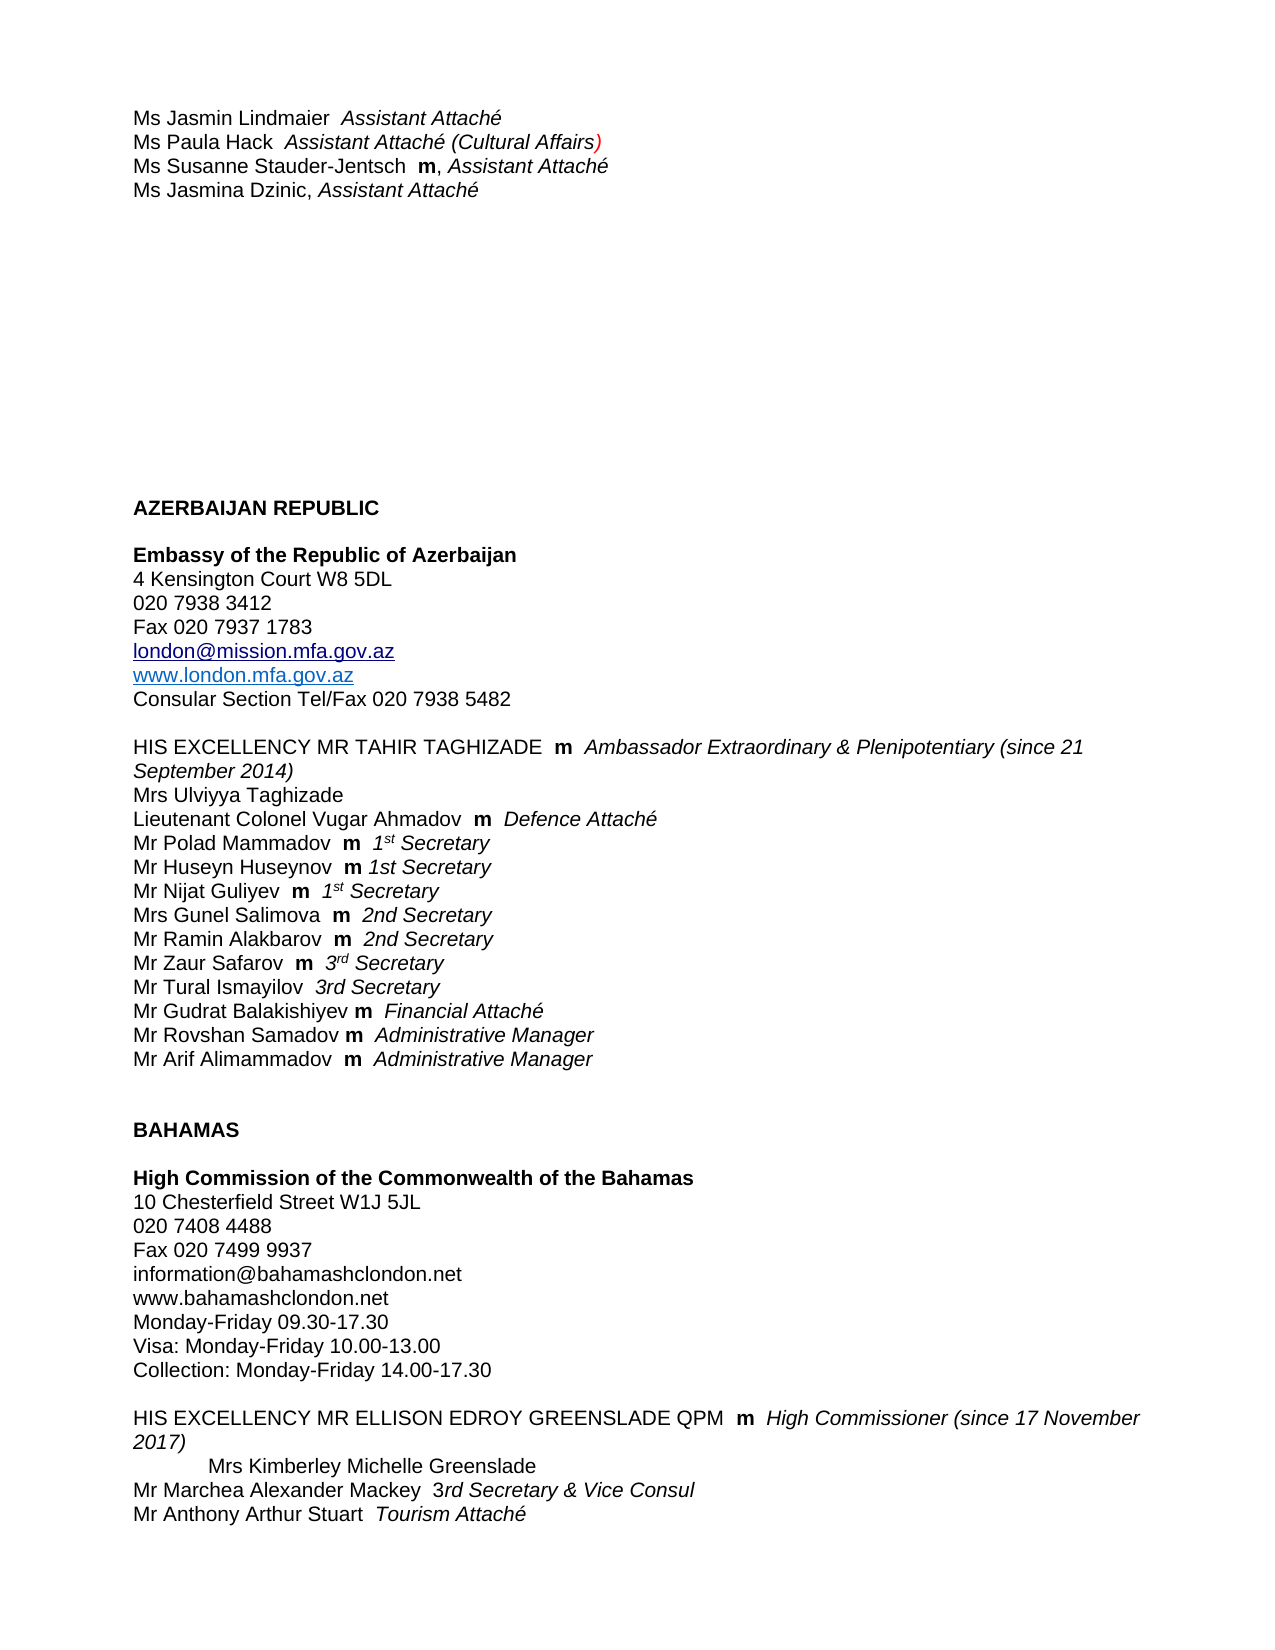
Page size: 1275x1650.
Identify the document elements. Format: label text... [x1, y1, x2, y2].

text Mr Anthony Arthur Stuart Tourism Attaché [133, 1502, 1181, 1526]
text Lieutenant Colonel Vugar Ahmadov m Defence Attaché [133, 807, 1181, 831]
text HIS EXCELLENCY MR ELLISON EDROY GREENSLADE QPM m High Commissioner (since 17 November 2017) [133, 1406, 1181, 1454]
text information@bahamashclondon.net [133, 1262, 1181, 1286]
text High Commission of the Commonwealth of the Bahamas [133, 1166, 1181, 1190]
text www.bahamashclondon.net [133, 1286, 1181, 1310]
text Mr Ramin Alakbarov m 2nd Secretary [133, 927, 1181, 951]
text Mr Huseyn Huseynov m 1st Secretary [133, 855, 1181, 879]
text Mr Nijat Guliyev m 1st Secretary [133, 879, 1181, 903]
text Mr Rovshan Samadov m Administrative Manager [133, 1022, 1181, 1046]
text BAHAMAS [133, 1118, 1181, 1142]
text Ms Susanne Stauder-Jentsch m, Assistant Attaché [133, 153, 1181, 177]
text Ms Jasmin Lindmaier Assistant Attaché [133, 106, 1181, 129]
text HIS EXCELLENCY MR TAHIR TAGHIZADE m Ambassador Extraordinary & Plenipotentiary (since 21 September 2014) [133, 735, 1181, 783]
text www.london.mfa.gov.az [133, 663, 1181, 687]
text Mr Arif Alimammadov m Administrative Manager [133, 1046, 1181, 1070]
text AZERBAIJAN REPUBLIC [133, 495, 1181, 519]
text Fax 020 7499 9937 [133, 1238, 1181, 1262]
text Mr Zaur Safarov m 3rd Secretary [133, 951, 1181, 974]
text Monday-Friday 09.30-17.30 [133, 1310, 1181, 1334]
text 10 Chesterfield Street W1J 5JL [133, 1190, 1181, 1214]
text 4 Kensington Court W8 5DL [133, 567, 1181, 591]
text Mrs Kimberley Michelle Greenslade [133, 1454, 1181, 1478]
text Embassy of the Republic of Azerbaijan [133, 543, 1181, 567]
text Visa: Monday-Friday 10.00-13.00 [133, 1334, 1181, 1358]
text Fax 020 7937 1783 [133, 615, 1181, 639]
text Mr Polad Mammadov m 1st Secretary [133, 831, 1181, 855]
text Ms Paula Hack Assistant Attaché (Cultural Affairs) [133, 129, 1181, 153]
text Mrs Ulviyya Taghizade [133, 783, 1181, 807]
text Mr Gudrat Balakishiyev m Financial Attaché [133, 998, 1181, 1022]
text Consular Section Tel/Fax 020 7938 5482 [133, 687, 1181, 711]
text Mrs Gunel Salimova m 2nd Secretary [133, 903, 1181, 927]
text Ms Jasmina Dzinic, Assistant Attaché [133, 177, 1181, 201]
text Mr Tural Ismayilov 3rd Secretary [133, 974, 1181, 998]
text Mr Marchea Alexander Mackey 3rd Secretary & Vice Consul [133, 1478, 1181, 1502]
text 020 7938 3412 [133, 591, 1181, 615]
text Collection: Monday-Friday 14.00-17.30 [133, 1358, 1181, 1382]
text london@mission.mfa.gov.az [133, 639, 1181, 663]
text 020 7408 4488 [133, 1214, 1181, 1238]
